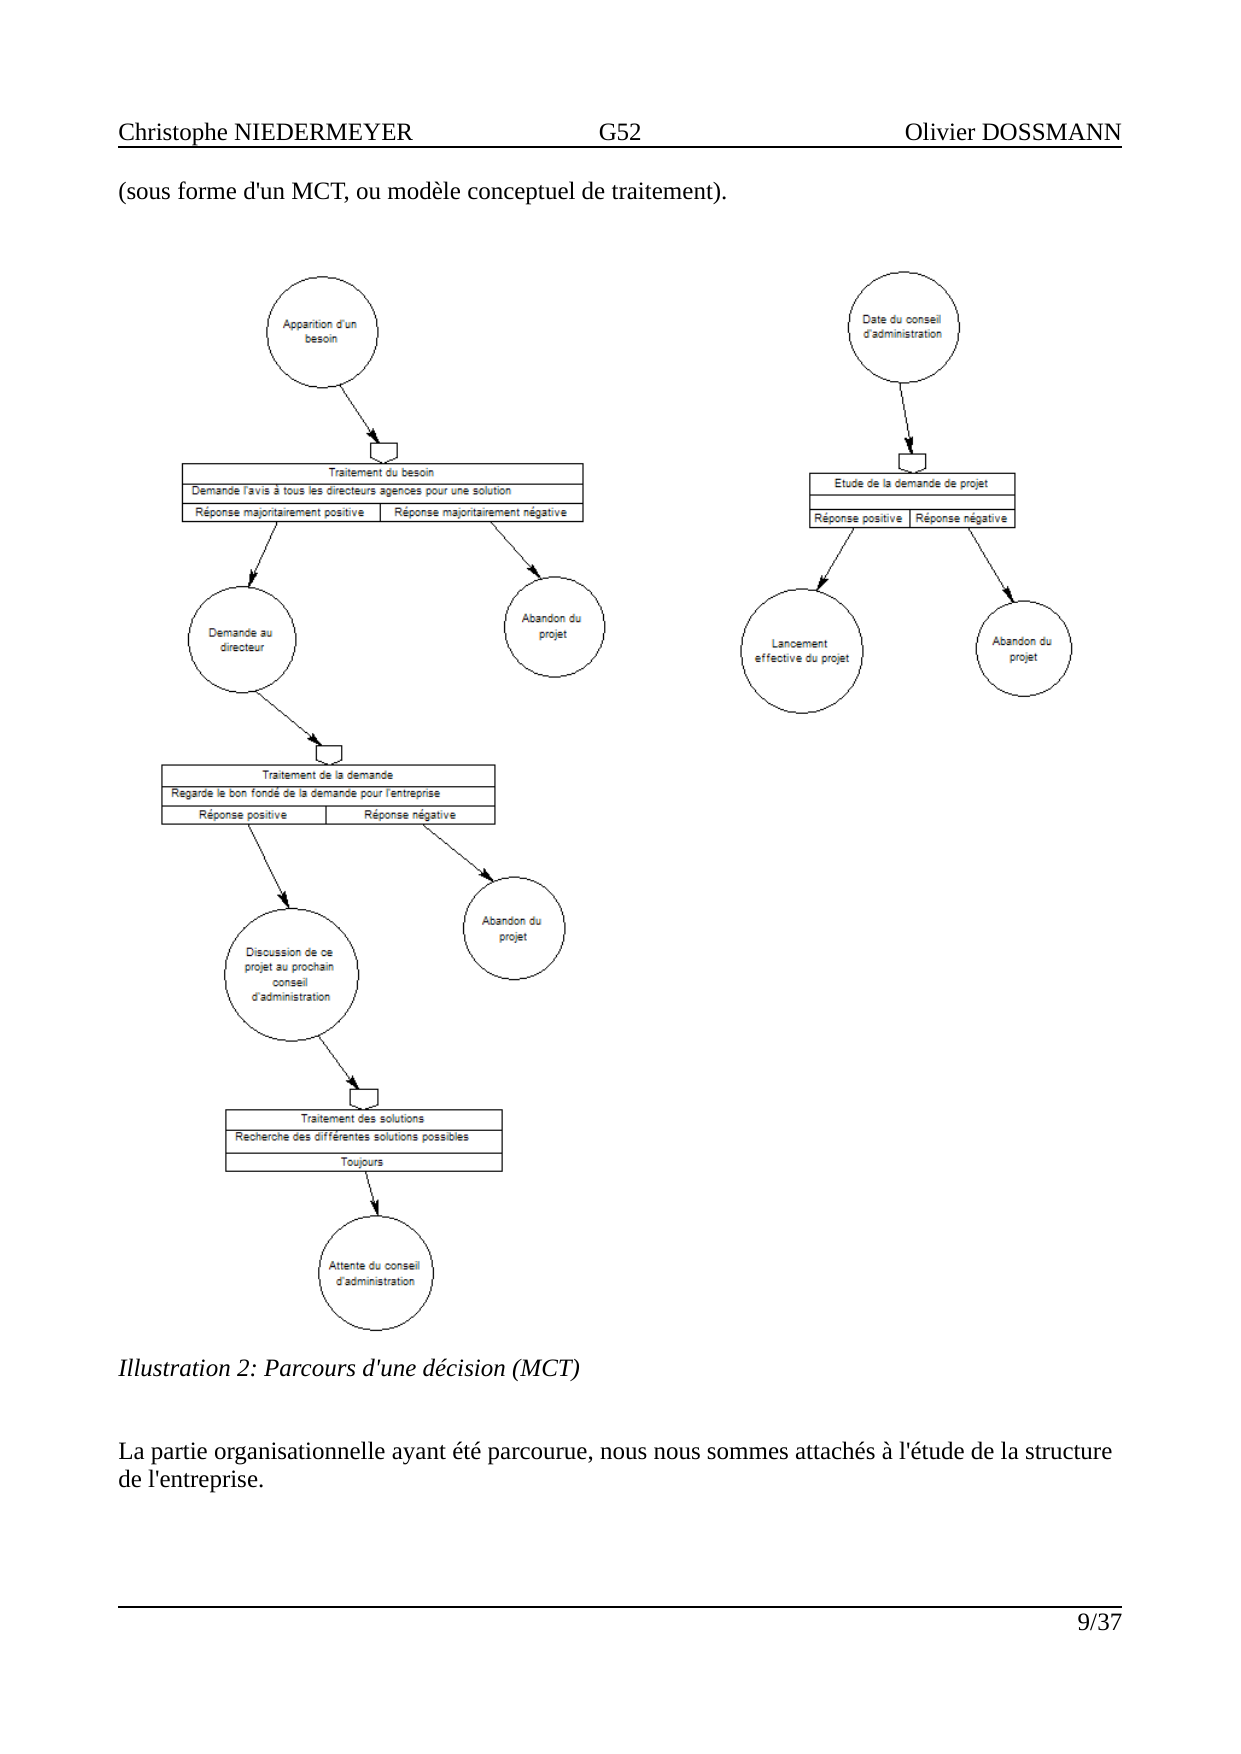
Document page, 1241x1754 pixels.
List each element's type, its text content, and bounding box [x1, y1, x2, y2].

text (sous forme d'un MCT, ou modèle conceptuel de traitement). [118, 177, 1122, 205]
text Illustration 2: Parcours d'une décision (MCT) [118, 1354, 1122, 1382]
text La partie organisationnelle ayant été parcourue, nous nous sommes attachés à l'étude de la structure de l'entreprise. [118, 1437, 1122, 1493]
picture [118, 245, 1123, 1354]
